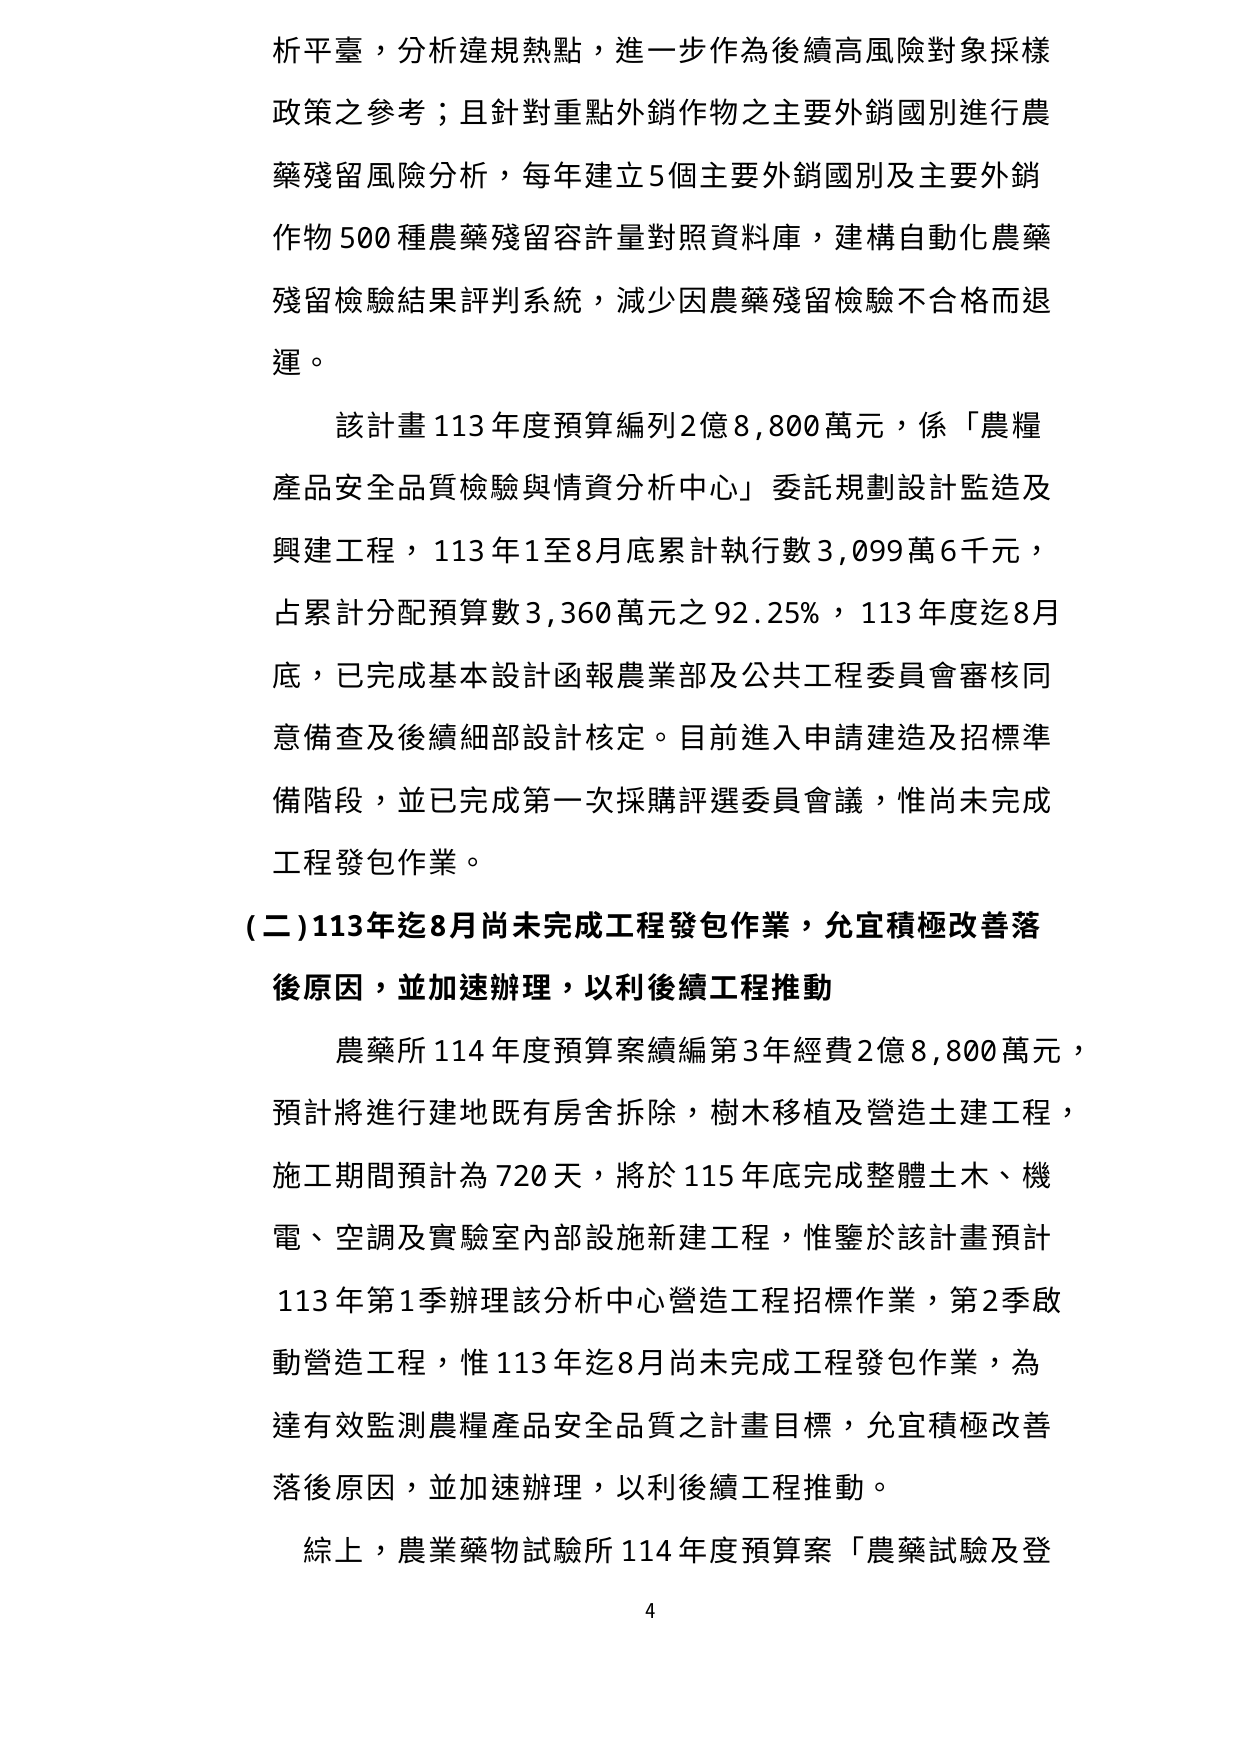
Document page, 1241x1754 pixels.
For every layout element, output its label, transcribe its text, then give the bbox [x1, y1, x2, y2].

text 綜上，農業藥物試驗所114年度預算案「農藥試驗及登記管理」項下賡續編列「建構高效智慧化農糧產品安全管理體系計畫」第3年經費2億8,800萬元，辦理農糧產品安全品質檢驗與情資分析中心及質譜快檢行動檢測車與外銷農藥殘留資料庫等之建置，惟迄113年8月尚未完成工程發包作業，為達有效監測農糧產品安全品質之計畫目標，允宜積極改善落後原因，並加速辦理，以達成有效監測農糧產品安全品質之目標。 [236, 1507, 1063, 1569]
text (二)113年迄8月尚未完成工程發包作業，允宜積極改善落後原因，並加速辦理，以利後續工程推動 [236, 882, 1063, 1007]
text 農藥所辦理「建構高效智慧化農糧產品安全管理體系計畫」，執行期間自112至115年，總經費9億6,480萬元，以因應我國農產品自主品管量能不足、外銷農糧產品面臨各國藥檢標準不同等待解決課題，農藥所於該計畫規劃建置質譜快檢行動檢測車，採進駐產地現場檢驗方式分析農藥種類及殘留量，每年每臺可提供4千件現場檢驗件數；並建置農產品安全品質檢驗與情資分析中心，整合資訊系統與優化分析技術，目前按國家公告法定檢驗方法分析出具檢驗報告約3至7天，將可縮短檢驗時間達50%以上；另結合農地地理資訊系統等資料建立綜合檢驗數據情資分析平臺，分析違規熱點，進一步作為後續高風險對象採樣政策之參考；且針對重點外銷作物之主要外銷國別進行農藥殘留風險分析，每年建立5個主要外銷國別及主要外銷作物500種農藥殘留容許量對照資料庫，建構自動化農藥殘留檢驗結果評判系統，減少因農藥殘留檢驗不合格而退運。 [266, 7, 1063, 382]
text 該計畫113年度預算編列2億8,800萬元，係「農糧產品安全品質檢驗與情資分析中心」委託規劃設計監造及興建工程，113年1至8月底累計執行數3,099萬6千元，占累計分配預算數3,360萬元之92.25%，113年度迄8月底，已完成基本設計函報農業部及公共工程委員會審核同意備查及後續細部設計核定。目前進入申請建造及招標準備階段，並已完成第一次採購評選委員會議，惟尚未完成工程發包作業。 [266, 382, 1063, 882]
text 農藥所114年度預算案續編第3年經費2億8,800萬元，預計將進行建地既有房舍拆除，樹木移植及營造土建工程，施工期間預計為720天，將於115年底完成整體土木、機電、空調及實驗室內部設施新建工程，惟鑒於該計畫預計113年第1季辦理該分析中心營造工程招標作業，第2季啟動營造工程，惟113年迄8月尚未完成工程發包作業，為達有效監測農糧產品安全品質之計畫目標，允宜積極改善落後原因，並加速辦理，以利後續工程推動。 [266, 1007, 1063, 1507]
